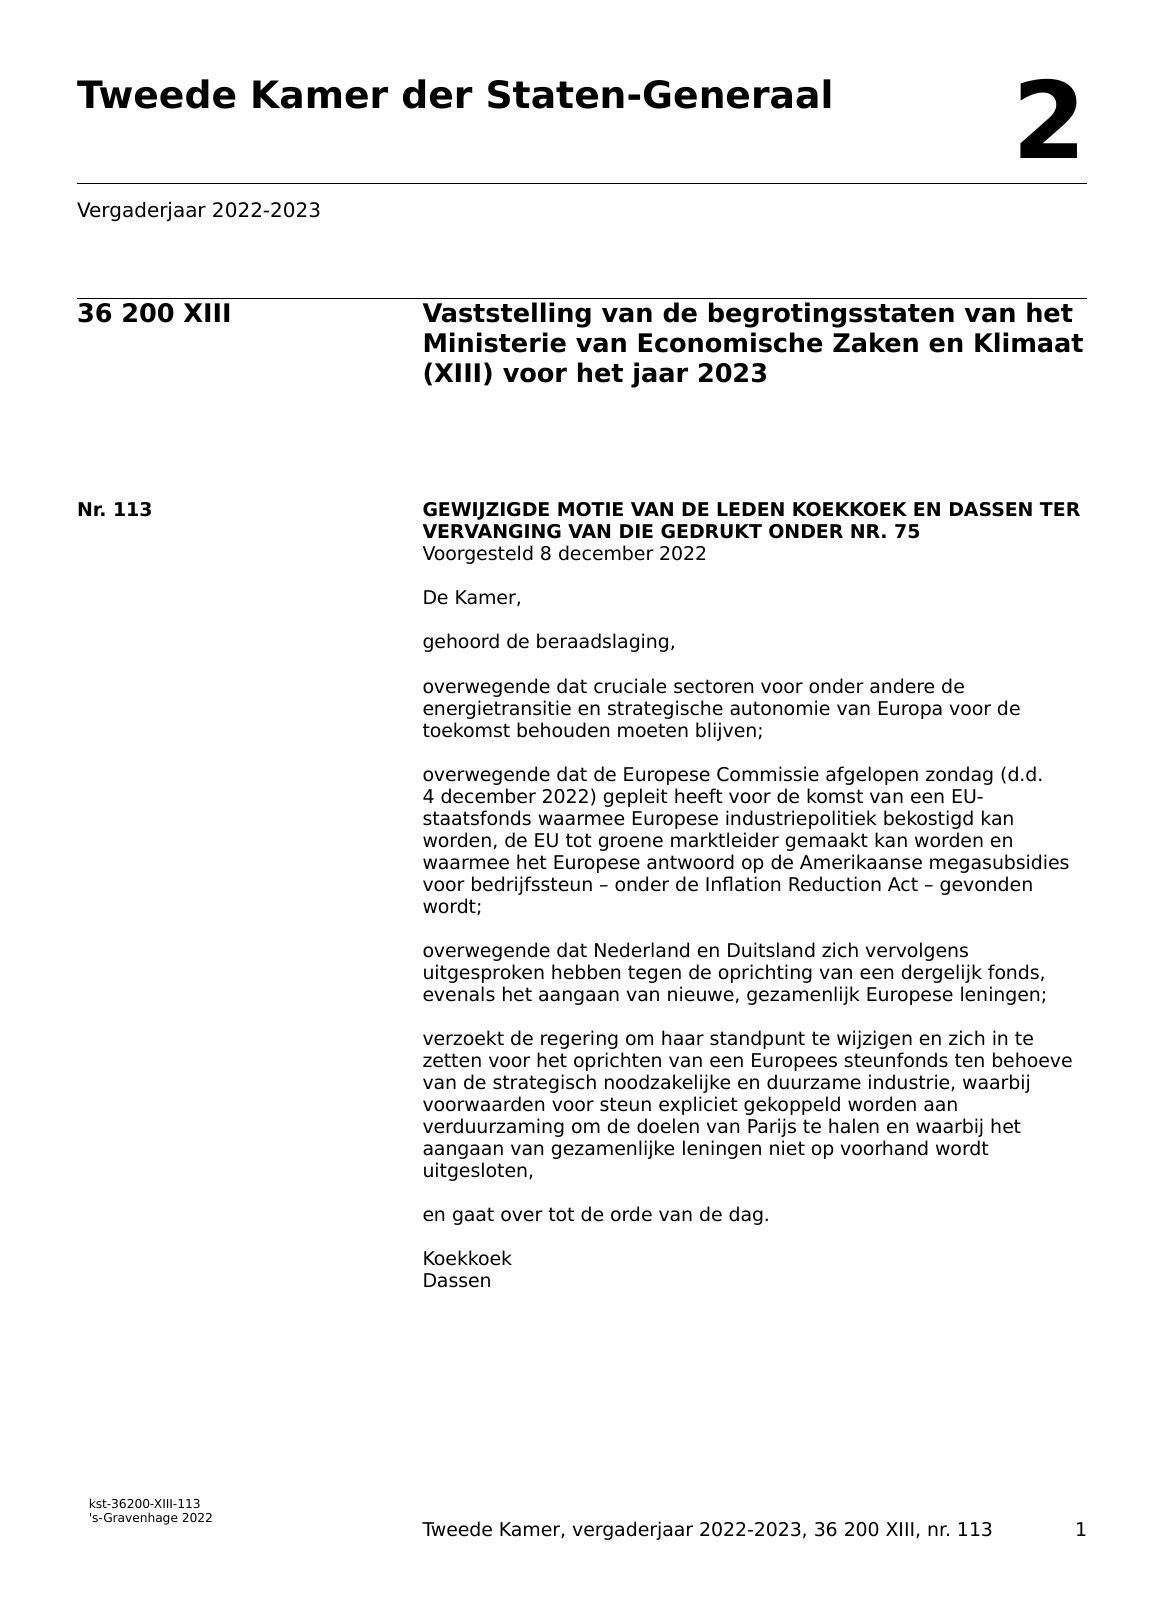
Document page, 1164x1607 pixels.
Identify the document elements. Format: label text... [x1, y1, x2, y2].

text kst-36200-XIII-113 [88, 1497, 323, 1511]
text en gaat over tot de orde van de dag. [422, 1204, 1087, 1226]
text 's-Gravenhage 2022 [88, 1511, 323, 1525]
text overwegende dat cruciale sectoren voor onder andere de energietransitie en strategische autonomie van Europa voor de toekomst behouden moeten blijven; [422, 676, 1087, 741]
table_header 2 [886, 59, 1087, 183]
table_cell Vergaderjaar 2022-2023 [77, 184, 1087, 298]
subtitle 36 200 XIII Vaststelling van de begrotingsstaten van het Ministerie van Economische Zaken en Klimaat (XIII) voor het jaar 2023 [77, 299, 1087, 388]
text Voorgesteld 8 december 2022 [422, 543, 1087, 565]
subtitle Nr. 113 GEWIJZIGDE MOTIE VAN DE LEDEN KOEKKOEK EN DASSEN TER VERVANGING VAN DIE GEDRUKT ONDER NR. 75 [77, 499, 1087, 543]
text overwegende dat Nederland en Duitsland zich vervolgens uitgesproken hebben tegen de oprichting van een dergelijk fonds, evenals het aangaan van nieuwe, gezamenlijk Europese leningen; [422, 940, 1087, 1006]
text overwegende dat de Europese Commissie afgelopen zondag (d.d. 4 december 2022) gepleit heeft voor de komst van een EU-staatsfonds waarmee Europese industriepolitiek bekostigd kan worden, de EU tot groene marktleider gemaakt kan worden en waarmee het Europese antwoord op de Amerikaanse megasubsidies voor bedrijfssteun – onder de Inflation Reduction Act – gevonden wordt; [422, 764, 1087, 917]
text Koekkoek [422, 1248, 1087, 1270]
text De Kamer, [422, 587, 1087, 609]
text Dassen [422, 1270, 1087, 1292]
text verzoekt de regering om haar standpunt te wijzigen en zich in te zetten voor het oprichten van een Europees steunfonds ten behoeve van de strategisch noodzakelijke en duurzame industrie, waarbij voorwaarden voor steun expliciet gekoppeld worden aan verduurzaming om de doelen van Parijs te halen en waarbij het aangaan van gezamenlijke leningen niet op voorhand wordt uitgesloten, [422, 1028, 1087, 1182]
text gehoord de beraadslaging, [422, 631, 1087, 653]
table_header Tweede Kamer der Staten-Generaal [77, 59, 886, 183]
